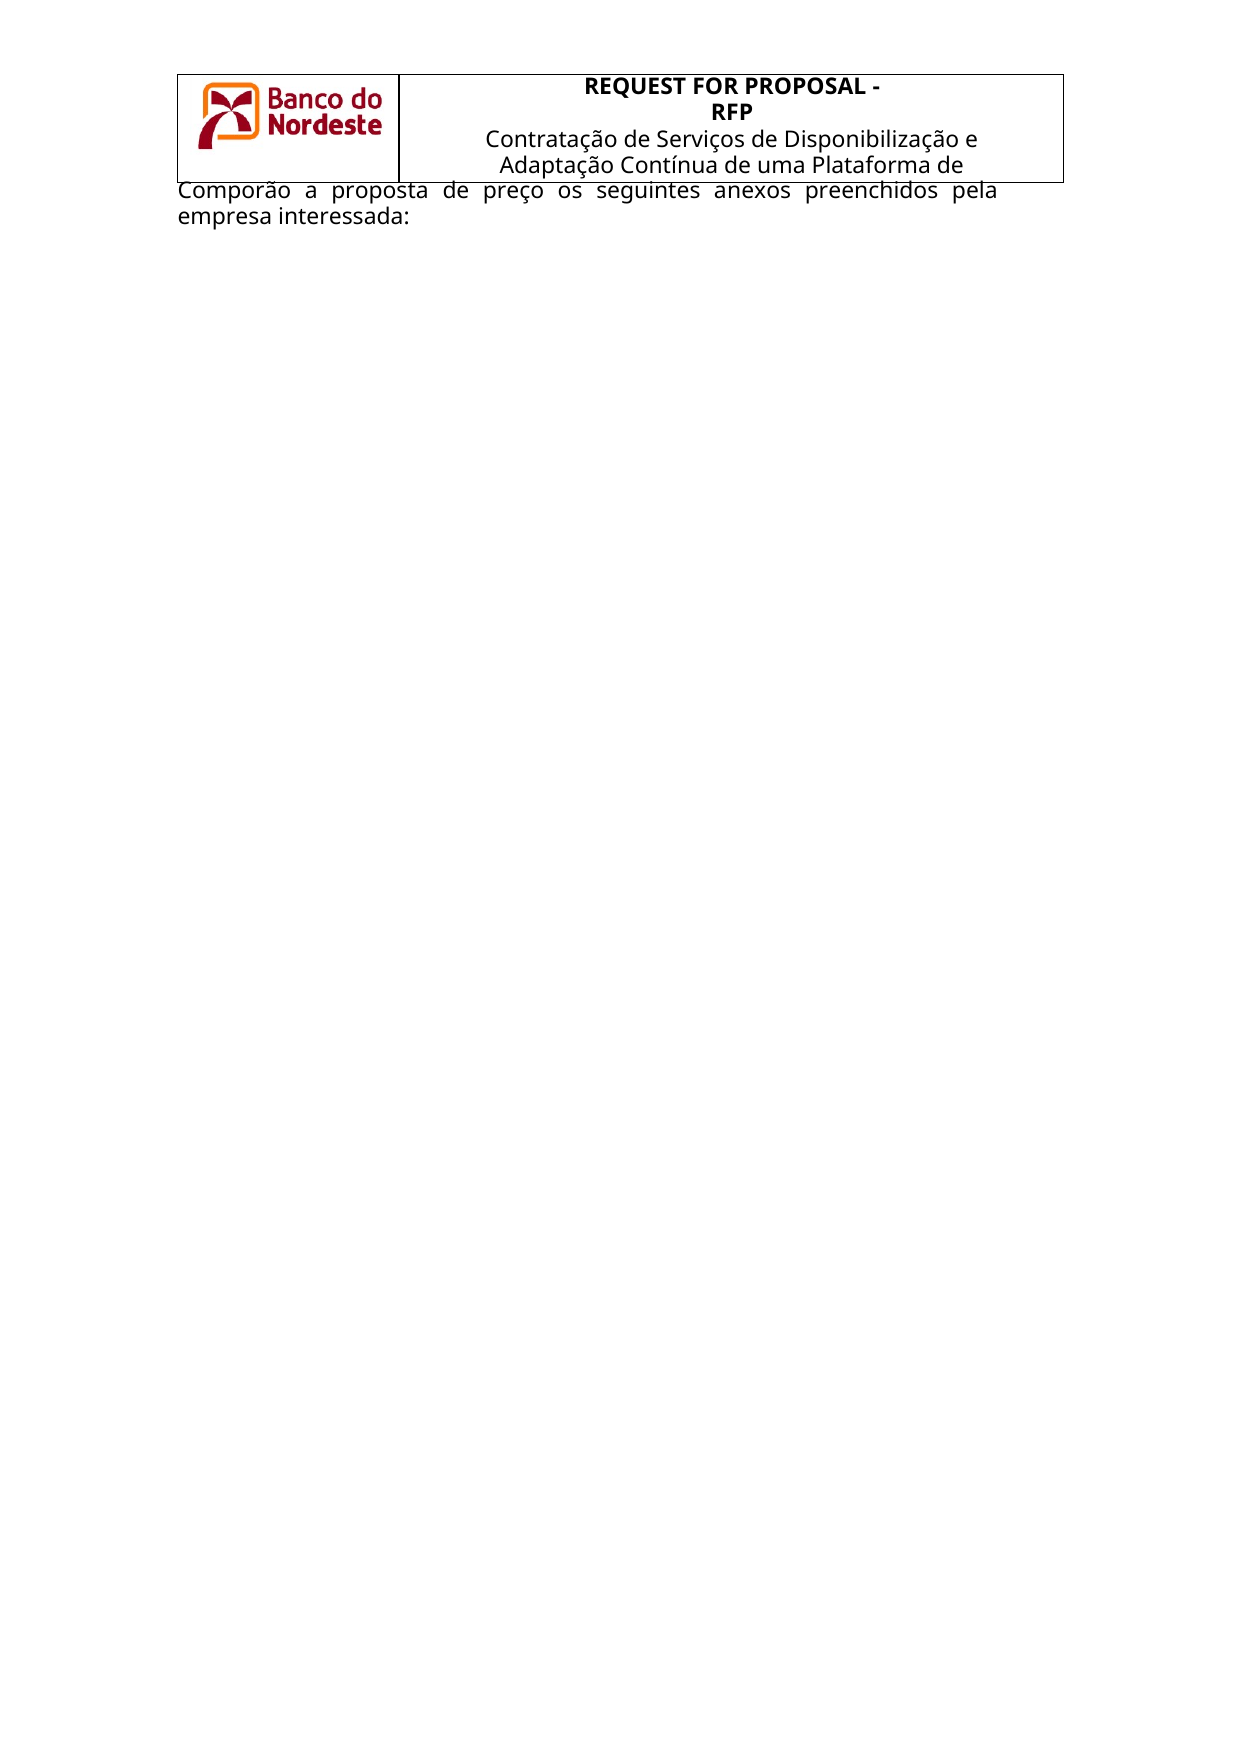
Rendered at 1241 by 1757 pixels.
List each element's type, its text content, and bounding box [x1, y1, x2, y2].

picture [190, 75, 387, 155]
text Comporão a proposta de preço os seguintes anexos preenchidos pela empresa interessada: [177, 177, 1069, 230]
